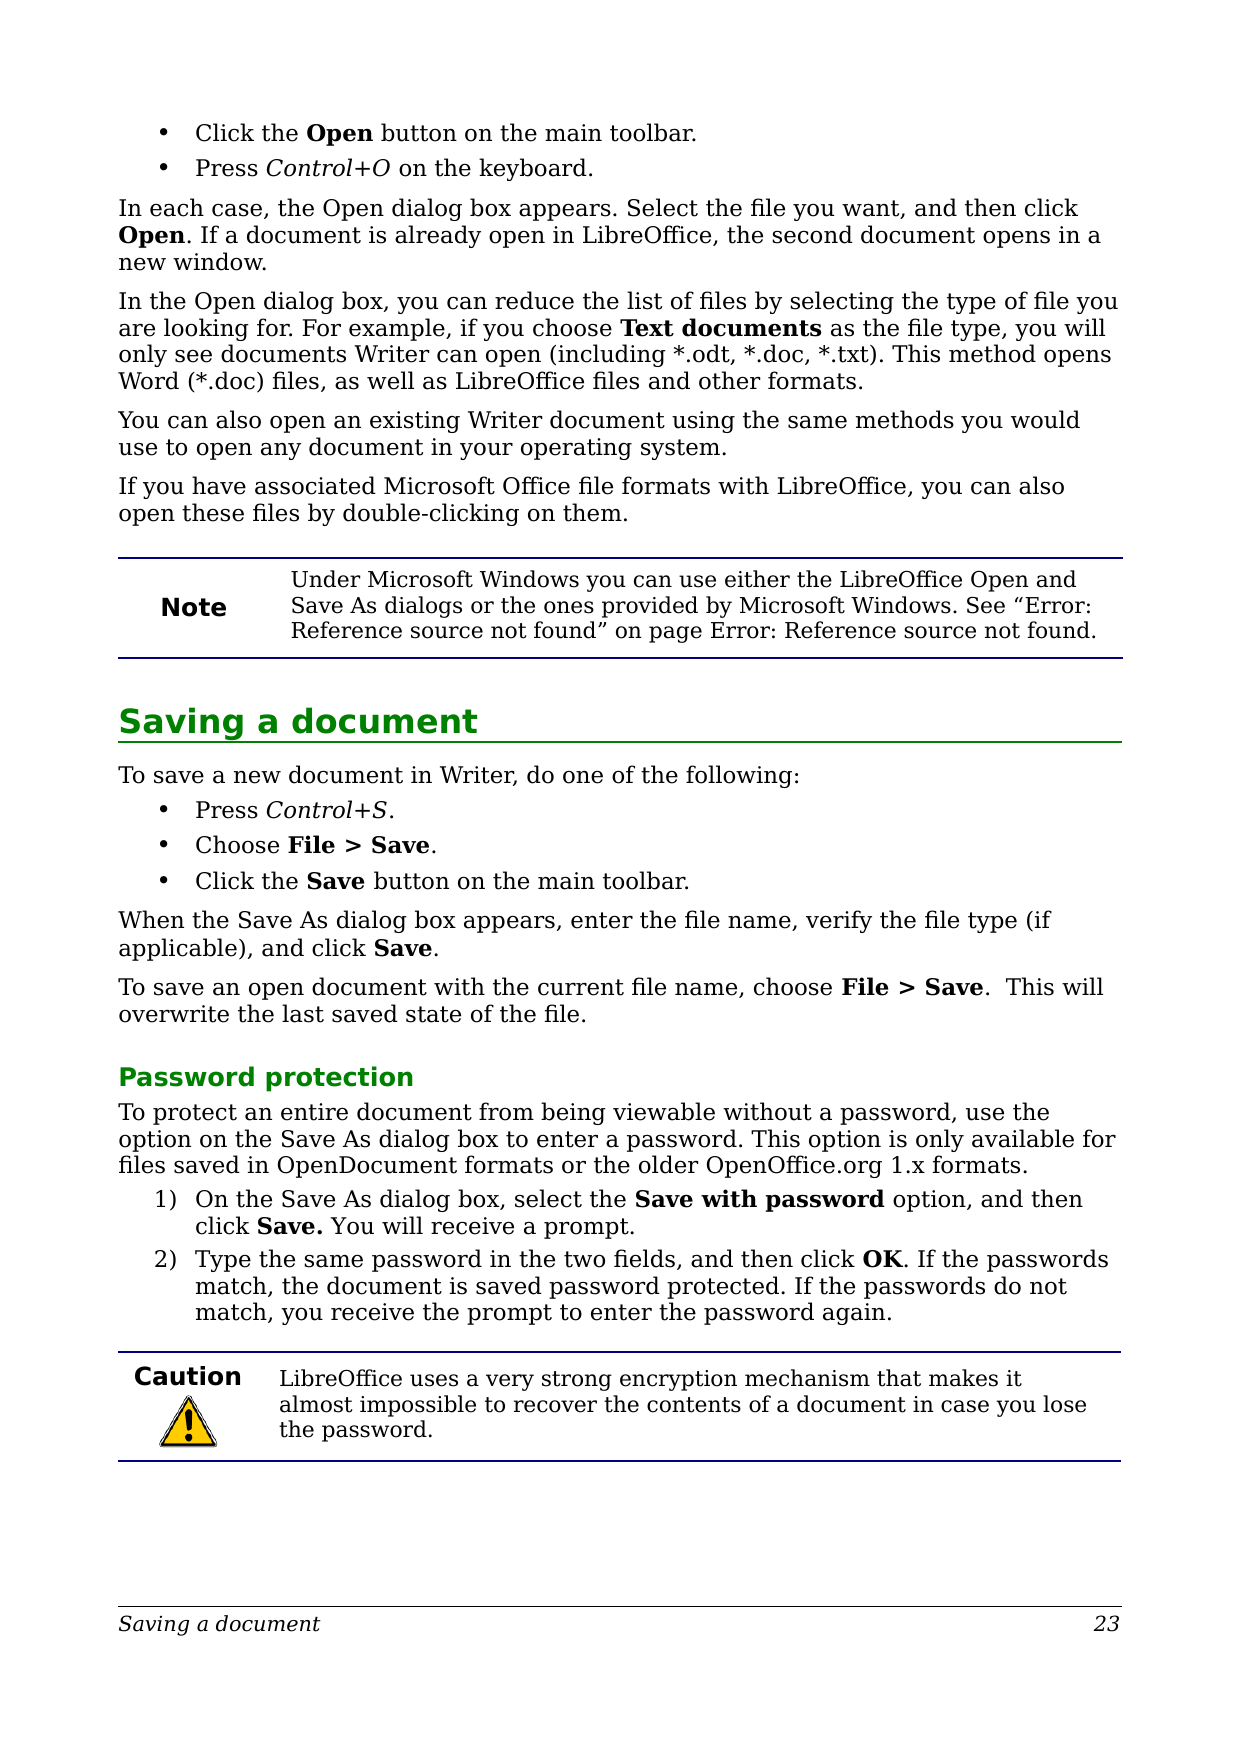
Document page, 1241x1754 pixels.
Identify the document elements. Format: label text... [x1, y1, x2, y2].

table_header Note [118, 559, 269, 657]
table_header Under Microsoft Windows you can use either the LibreOffice Open and Save As dialogs or the ones provided by Microsoft Windows. See “Error: Reference source not found” on page Error: Reference source not found. [269, 559, 1122, 657]
text To save an open document with the current file name, choose File > Save. This will overwrite the last saved state of the file. [118, 974, 1122, 1027]
text If you have associated Microsoft Office file formats with LibreOffice, you can also open these files by double-clicking on them. [118, 473, 1122, 527]
list Click the Save button on the main toolbar. [156, 866, 1122, 895]
text In the Open dialog box, you can reduce the list of files by selecting the type of file you are looking for. For example, if you choose Text documents as the file type, you will only see documents Writer can open (including *.odt, *.doc, *.txt). This method opens Word (*.doc) files, as well as LibreOffice files and other formats. [118, 288, 1122, 395]
list Press Control+O on the keyboard. [156, 153, 1122, 183]
list Press Control+S. [156, 795, 1122, 824]
list On the Save As dialog box, select the Save with password option, and then click Save. You will receive a prompt. [177, 1186, 1122, 1239]
list To save a new document in Writer, do one of the following: [118, 762, 1122, 789]
list To protect an entire document from being viewable without a password, use the option on the Save As dialog box to enter a password. This option is only available for files saved in OpenDocument formats or the older OpenOffice.org 1.x formats. [118, 1099, 1122, 1179]
subtitle Saving a document [118, 702, 1122, 741]
list Type the same password in the two fields, and then click OK. If the passwords match, the document is saved password protected. If the passwords do not match, you receive the prompt to enter the password again. [177, 1246, 1122, 1326]
subtitle Password protection [118, 1063, 1122, 1093]
list Choose File > Save. [156, 831, 1122, 860]
text You can also open an existing Writer document using the same methods you would use to open any document in your operating system. [118, 407, 1122, 461]
table_header LibreOffice uses a very strong encryption mechanism that makes it almost impossible to recover the contents of a document in case you lose the password. [258, 1353, 1121, 1460]
text When the Save As dialog box appears, enter the file name, verify the file type (if applicable), and click Save. [118, 908, 1122, 961]
table_header Caution [118, 1353, 257, 1460]
text In each case, the Open dialog box appears. Select the file you want, and then click Open. If a document is already open in LibreOffice, the second document opens in a new window. [118, 195, 1122, 275]
list Click the Open button on the main toolbar. [156, 118, 1122, 147]
picture [155, 1391, 220, 1451]
